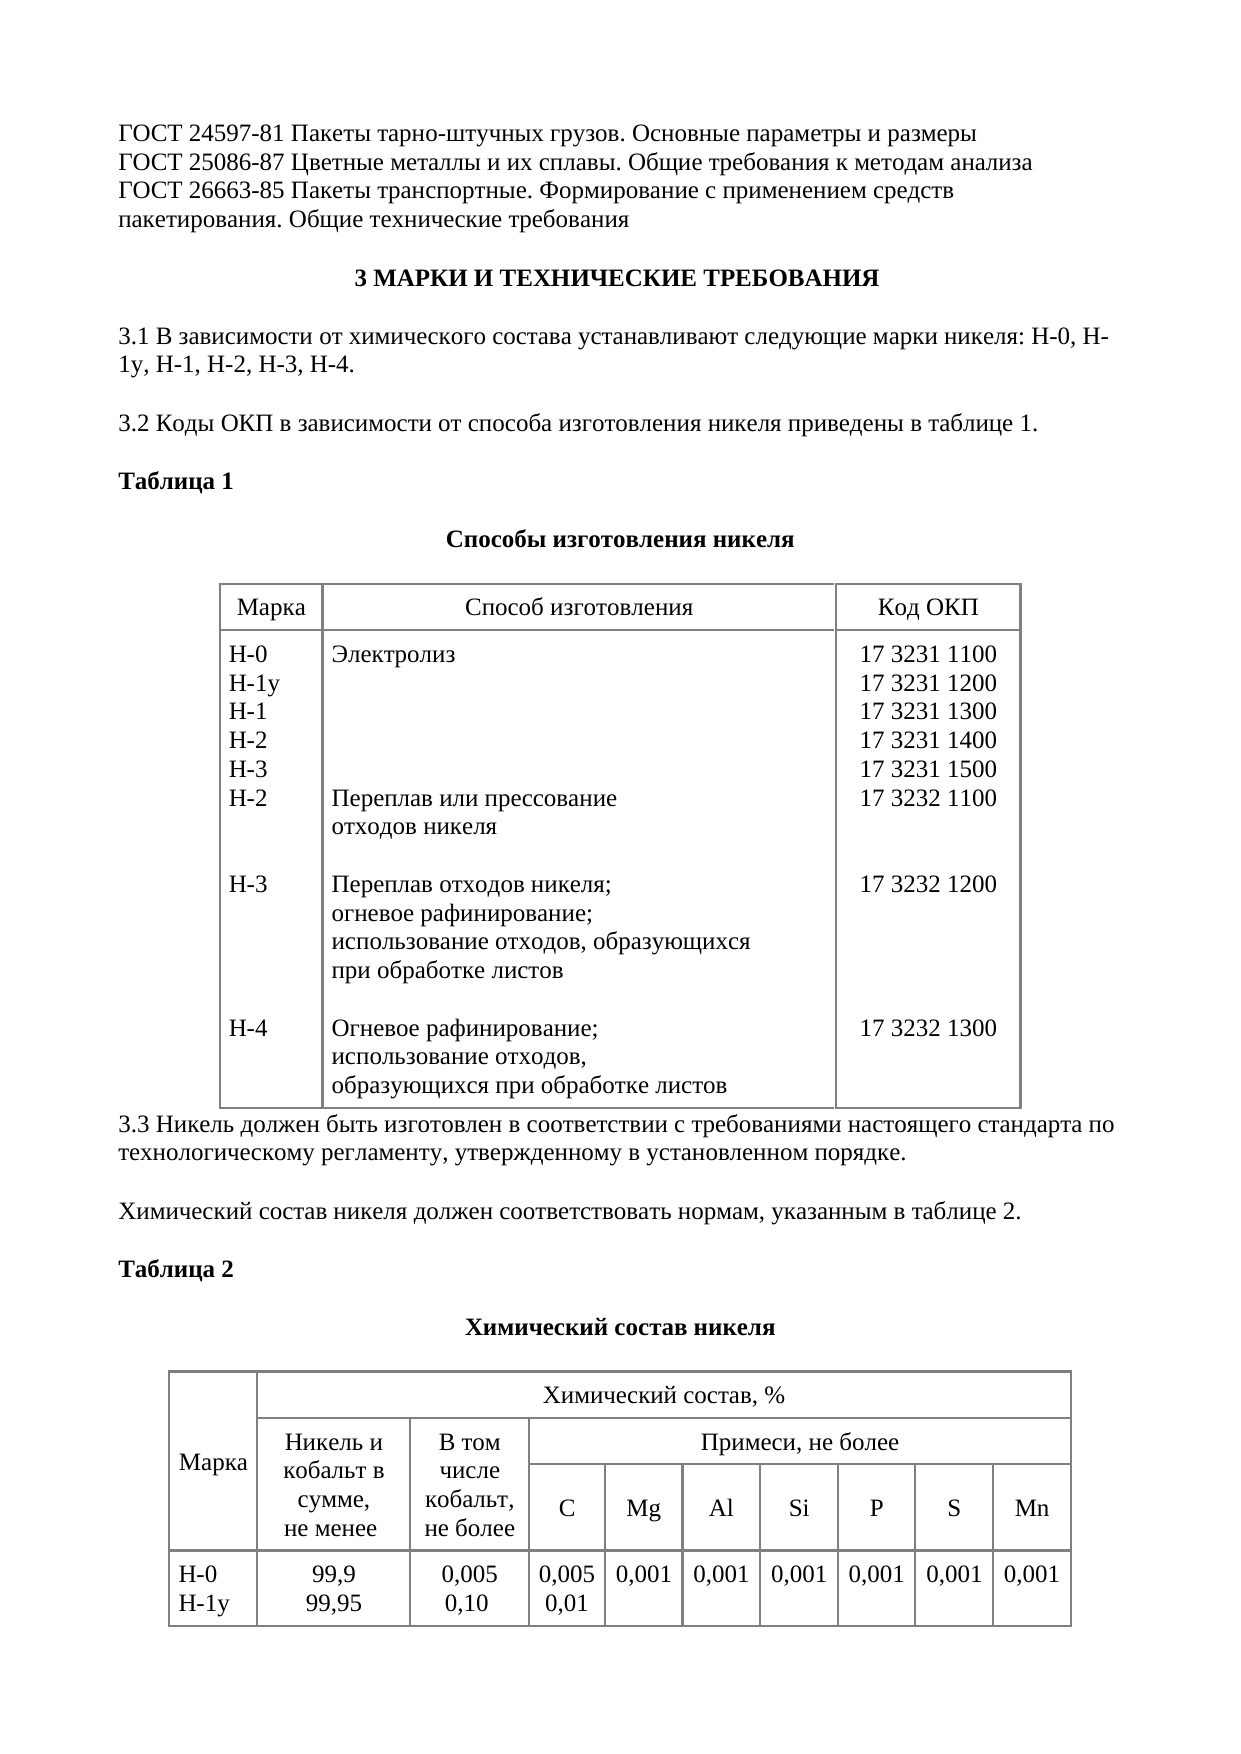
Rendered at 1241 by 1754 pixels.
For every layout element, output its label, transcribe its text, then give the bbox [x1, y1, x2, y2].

table_cell P [839, 1465, 914, 1549]
text ГОСТ 24597-81 Пакеты тарно-штучных грузов. Основные параметры и размеры ГОСТ 25086-87 Цветные металлы и их сплавы. Общие требования к методам анализа ГОСТ 26663-85 Пакеты транспортные. Формирование с применением средств пакетирования. Общие технические требования [118, 118, 1122, 233]
table_header Марка [170, 1373, 256, 1549]
table_cell С [530, 1465, 604, 1549]
text 3 МАРКИ И ТЕХНИЧЕСКИЕ ТРЕБОВАНИЯ [118, 263, 1122, 291]
table_cell Si [761, 1465, 837, 1549]
table_cell Н-0 Н-1у Н-1 Н-2 Н-3 Н-2 Н-3 Н-4 [221, 631, 321, 1107]
table_cell Mg [606, 1465, 681, 1549]
text 3.1 В зависимости от химического состава устанавливают следующие марки никеля: Н-0, Н-1у, Н-1, Н-2, Н-3, Н-4. [118, 321, 1122, 378]
table_cell Примеси, не более [530, 1419, 1070, 1463]
text 3.3 Никель должен быть изготовлен в соответствии с требованиями настоящего стандарта по технологическому регламенту, утвержденному в установленном порядке. [118, 1109, 1122, 1166]
table_cell 0,001 - - - - - [994, 1552, 1070, 1625]
table_cell 0,001 - - - - - [684, 1552, 759, 1625]
text 3.2 Коды ОКП в зависимости от способа изготовления никеля приведены в таблице 1. [118, 408, 1122, 437]
table_cell Электролиз Переплав или прессование отходов никеля Переплав отходов никеля; огневое рафинирование; использование отходов, образующихся при обработке листов Огневое рафинирование; использование отходов, образующихся при обработке листов [324, 631, 834, 1107]
text Способы изготовления никеля [118, 524, 1122, 553]
table_cell Mn [994, 1465, 1070, 1549]
table_cell 0,005 0,01 [530, 1552, 604, 1625]
table_cell 0,001 [761, 1552, 837, 1625]
text Таблица 2 [118, 1254, 1122, 1283]
table_cell 0,001 [606, 1552, 681, 1625]
table_header Марка [221, 585, 321, 629]
table_header Код ОКП [837, 585, 1019, 629]
table_cell 0,001 [839, 1552, 914, 1625]
table_cell 0,001 [916, 1552, 992, 1625]
table_cell Al [684, 1465, 759, 1549]
table_cell 99,9 99,95 [258, 1552, 409, 1625]
table_header Химический состав, % [258, 1373, 1070, 1417]
table_cell S [916, 1465, 992, 1549]
table_cell Н-0 Н-1у [170, 1552, 256, 1625]
table_cell В том числе кобальт, не более [411, 1419, 528, 1549]
table_cell 17 3231 1100 17 3231 1200 17 3231 1300 17 3231 1400 17 3231 1500 17 3232 1100 17 3232 1200 17 3232 1300 [837, 631, 1019, 1107]
text Химический состав никеля должен соответствовать нормам, указанным в таблице 2. [118, 1196, 1122, 1224]
table_cell 0,005 0,10 [411, 1552, 528, 1625]
text Химический состав никеля [118, 1312, 1122, 1341]
table_header Способ изготовления [324, 585, 834, 629]
table_cell Никель и кобальт в сумме, не менее [258, 1419, 409, 1549]
text Таблица 1 [118, 466, 1122, 495]
